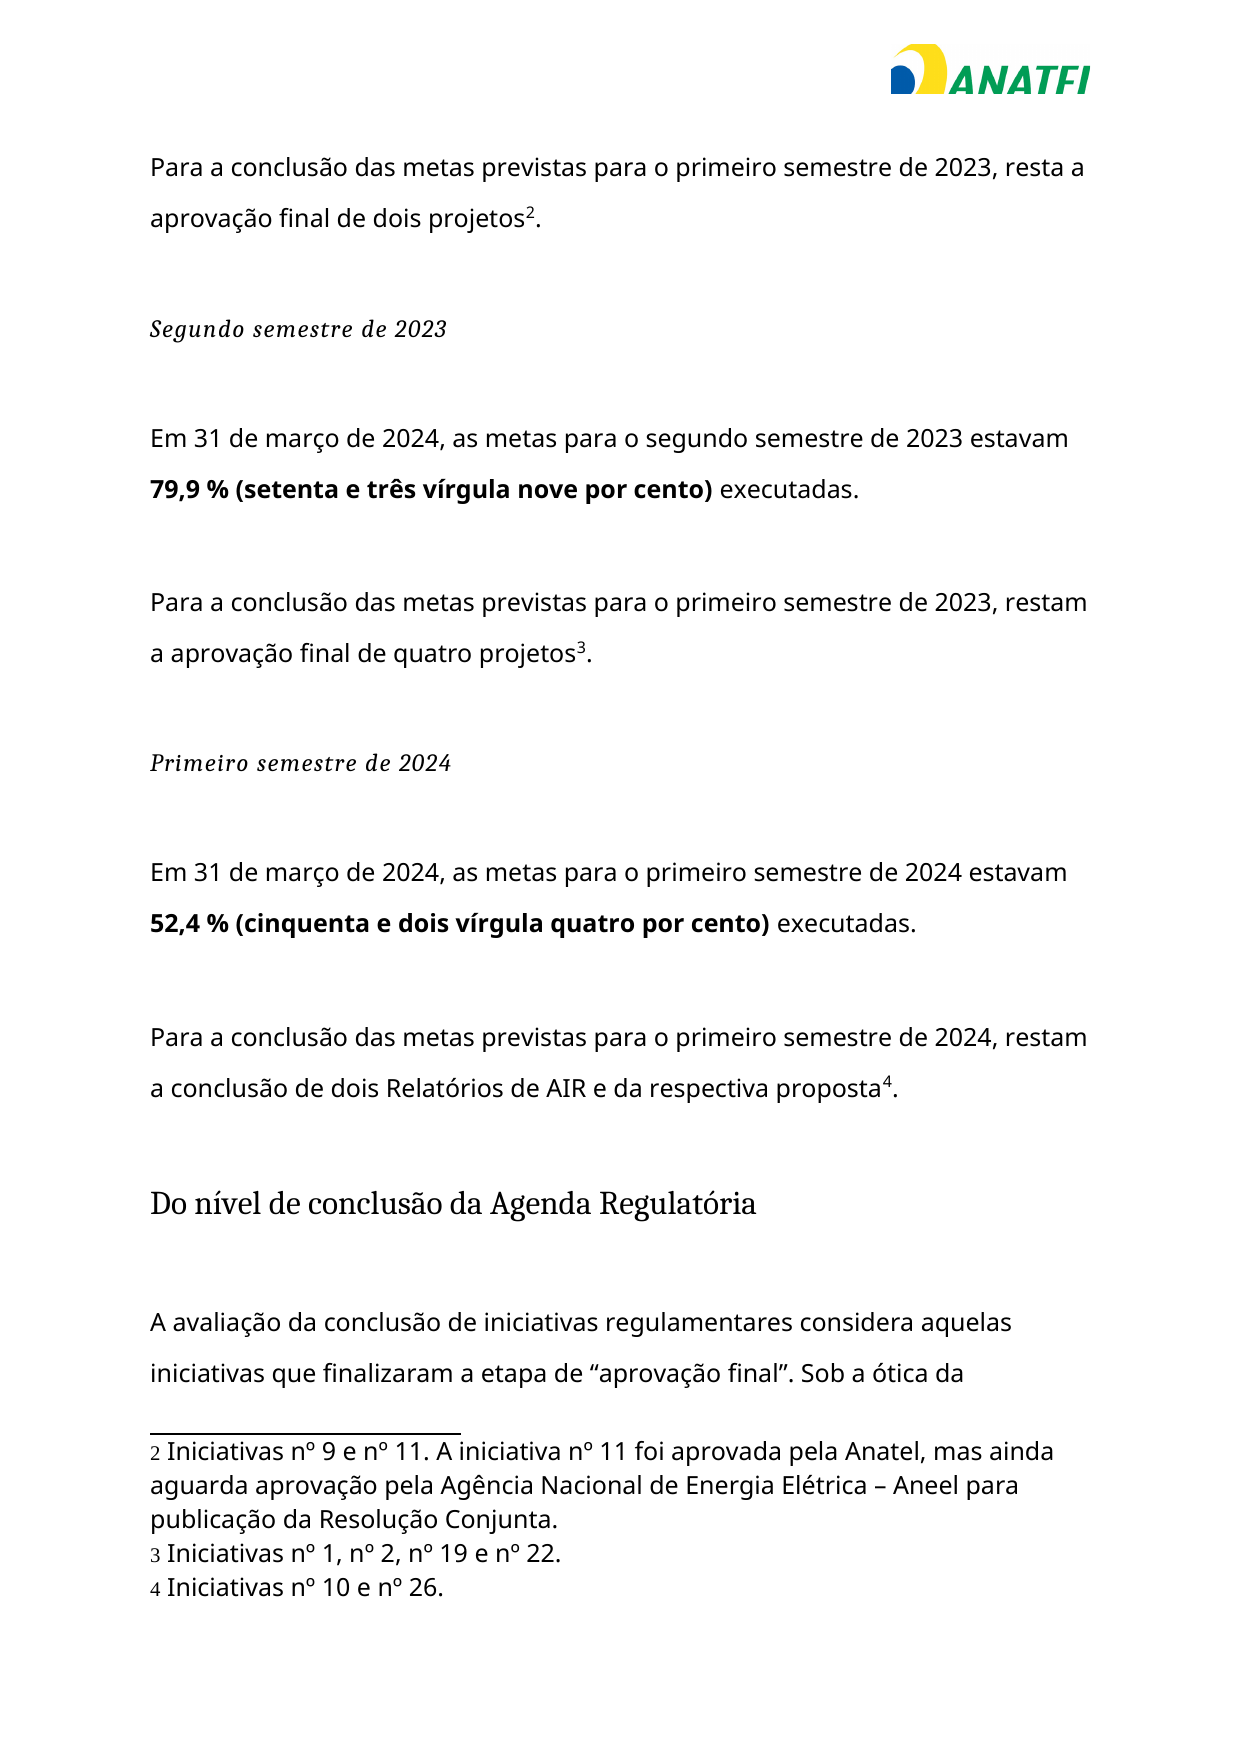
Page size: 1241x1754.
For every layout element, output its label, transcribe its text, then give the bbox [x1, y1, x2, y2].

text Para a conclusão das metas previstas para o primeiro semestre de 2024, restam a conclusão de dois Relatórios de AIR e da respectiva proposta. [150, 1019, 1090, 1105]
text Iniciativas nº 1, nº 2, nº 19 e nº 22. [150, 1536, 1090, 1570]
text Para a conclusão das metas previstas para o primeiro semestre de 2023, resta a aprovação final de dois projetos. [150, 150, 1090, 235]
text A avaliação da conclusão de iniciativas regulamentares considera aquelas iniciativas que finalizaram a etapa de “aprovação final”. Sob a ótica da [150, 1304, 1090, 1389]
subtitle Do nível de conclusão da Agenda Regulatória [150, 1184, 1090, 1222]
text Segundo semestre de 2023 [150, 314, 1090, 343]
text Em 31 de março de 2024, as metas para o primeiro semestre de 2024 estavam 52,4 % (cinquenta e dois vírgula quatro por cento) executadas. [150, 855, 1090, 940]
text Para a conclusão das metas previstas para o primeiro semestre de 2023, restam a aprovação final de quatro projetos. [150, 585, 1090, 670]
text Primeiro semestre de 2024 [150, 749, 1090, 778]
text Em 31 de março de 2024, as metas para o segundo semestre de 2023 estavam 79,9 % (setenta e três vírgula nove por cento) executadas. [150, 420, 1090, 505]
text Iniciativas nº 10 e nº 26. [150, 1570, 1090, 1604]
text Iniciativas nº 9 e nº 11. A iniciativa nº 11 foi aprovada pela Anatel, mas ainda aguarda aprovação pela Agência Nacional de Energia Elétrica – Aneel para publicação da Resolução Conjunta. [150, 1434, 1090, 1536]
